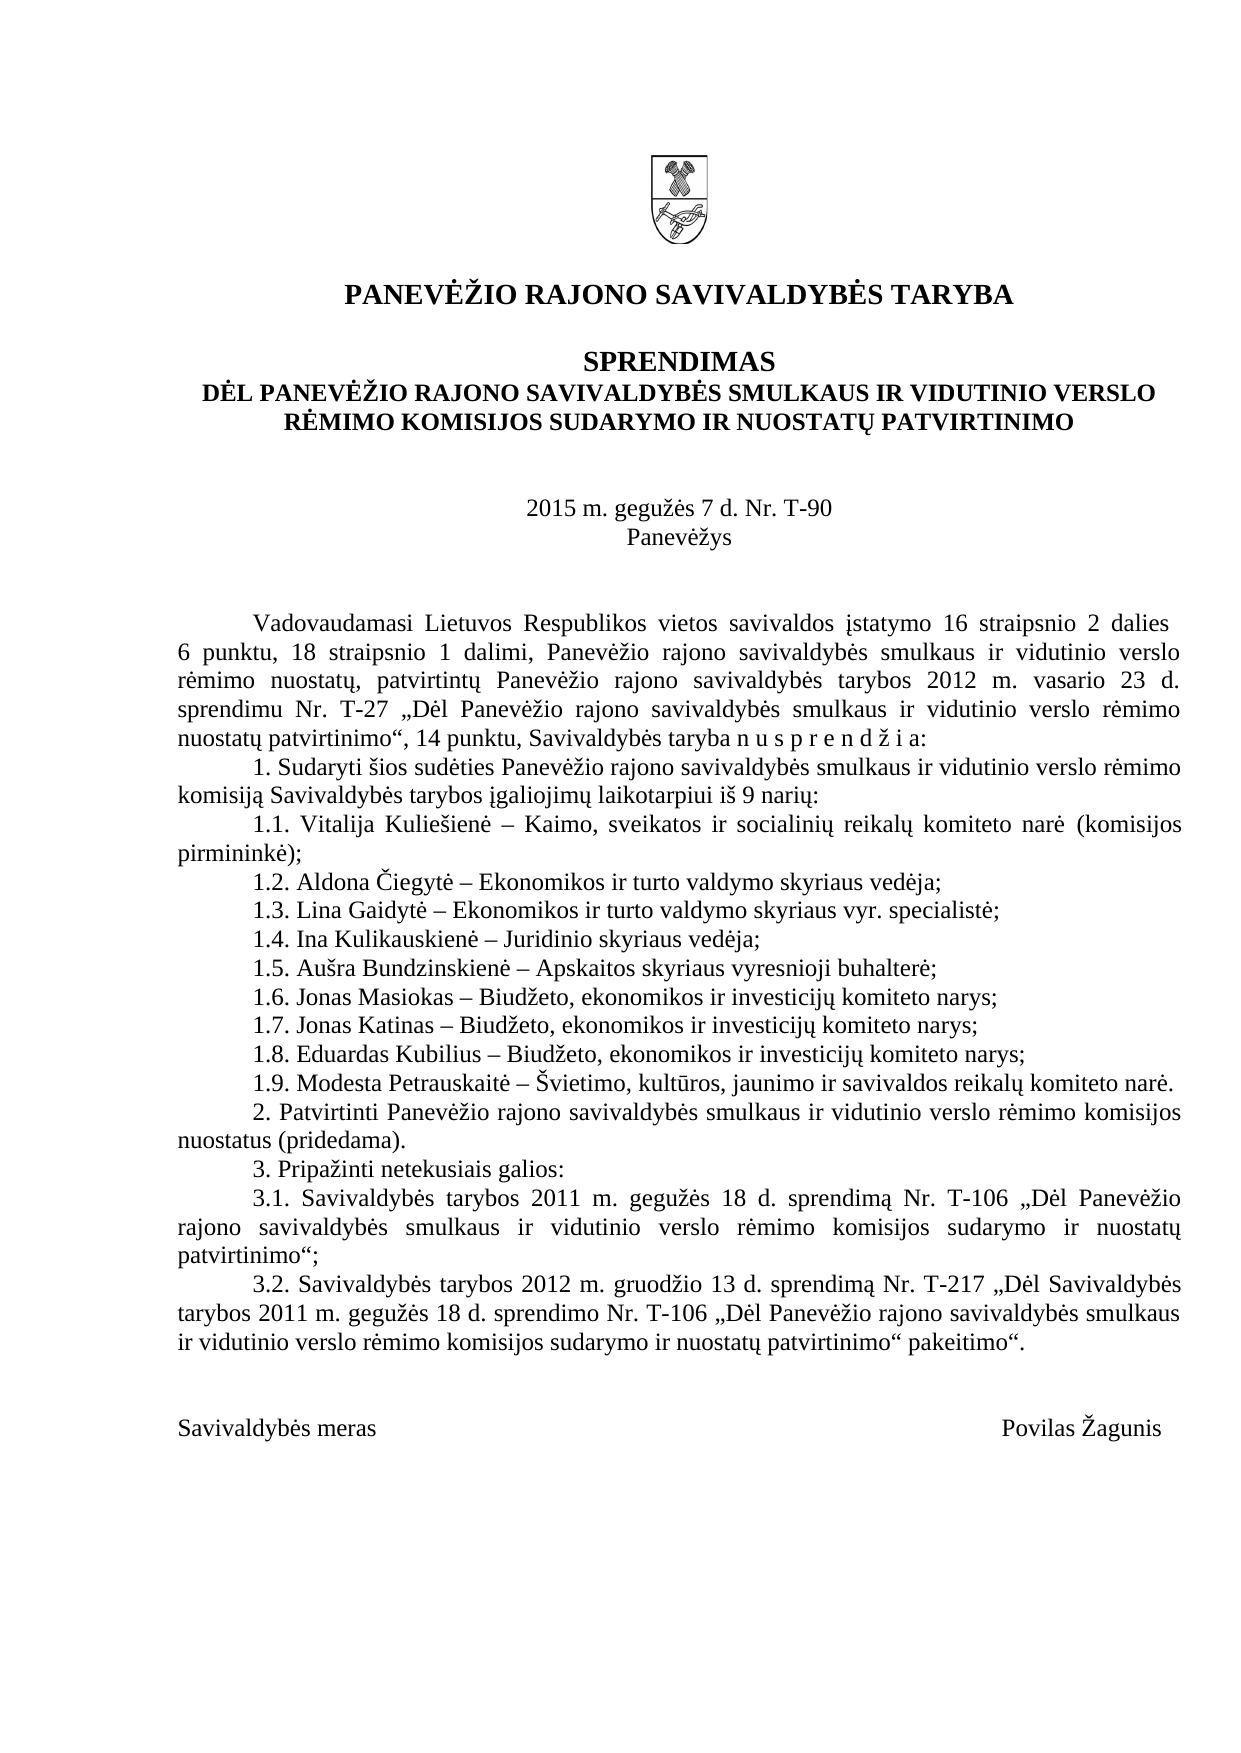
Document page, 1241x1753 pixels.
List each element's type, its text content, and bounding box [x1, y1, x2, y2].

text 1.7. Jonas Katinas – Biudžeto, ekonomikos ir investicijų komiteto narys; [177, 1010, 1182, 1039]
text 1.9. Modesta Petrauskaitė – Švietimo, kultūros, jaunimo ir savivaldos reikalų komiteto narė. [177, 1068, 1182, 1097]
text DĖL PANEVĖŽIO RAJONO SAVIVALDYBĖS SMULKAUS IR VIDUTINIO VERSLO RĖMIMO KOMISIJOS SUDARYMO IR NUOSTATŲ PATVIRTINIMO [177, 378, 1181, 435]
text Vadovaudamasi Lietuvos Respublikos vietos savivaldos įstatymo 16 straipsnio 2 dalies 6 punktu, 18 straipsnio 1 dalimi, Panevėžio rajono savivaldybės smulkaus ir vidutinio verslo rėmimo nuostatų, patvirtintų Panevėžio rajono savivaldybės tarybos 2012 m. vasario 23 d. sprendimu Nr. T-27 „Dėl Panevėžio rajono savivaldybės smulkaus ir vidutinio verslo rėmimo nuostatų patvirtinimo“, 14 punktu, Savivaldybės taryba n u s p r e n d ž i a: [177, 608, 1181, 752]
text 1.5. Aušra Bundzinskienė – Apskaitos skyriaus vyresnioji buhalterė; [177, 953, 1182, 982]
text 1.4. Ina Kulikauskienė – Juridinio skyriaus vedėja; [177, 924, 1182, 953]
text 1.6. Jonas Masiokas – Biudžeto, ekonomikos ir investicijų komiteto narys; [177, 982, 1182, 1010]
text 1.8. Eduardas Kubilius – Biudžeto, ekonomikos ir investicijų komiteto narys; [177, 1039, 1182, 1068]
text 2015 m. gegužės 7 d. Nr. T-90 [177, 493, 1181, 522]
text PANEVĖŽIO RAJONO SAVIVALDYBĖS TARYBA [177, 277, 1181, 311]
text SPRENDIMAS [177, 344, 1181, 378]
text Panevėžys [177, 522, 1181, 550]
text 1.2. Aldona Čiegytė – Ekonomikos ir turto valdymo skyriaus vedėja; [177, 867, 1182, 895]
text 1.1. Vitalija Kuliešienė – Kaimo, sveikatos ir socialinių reikalų komiteto narė (komisijos pirmininkė); [177, 809, 1182, 867]
text 1.3. Lina Gaidytė – Ekonomikos ir turto valdymo skyriaus vyr. specialistė; [177, 895, 1182, 924]
text 3.1. Savivaldybės tarybos 2011 m. gegužės 18 d. sprendimą Nr. T-106 „Dėl Panevėžio rajono savivaldybės smulkaus ir vidutinio verslo rėmimo komisijos sudarymo ir nuostatų patvirtinimo“; [177, 1183, 1182, 1269]
text Savivaldybės meras Povilas Žagunis [177, 1413, 1181, 1442]
text 3. Pripažinti netekusiais galios: [177, 1154, 1182, 1183]
text 1. Sudaryti šios sudėties Panevėžio rajono savivaldybės smulkaus ir vidutinio verslo rėmimo komisiją Savivaldybės tarybos įgaliojimų laikotarpiui iš 9 narių: [177, 752, 1182, 809]
text 3.2. Savivaldybės tarybos 2012 m. gruodžio 13 d. sprendimą Nr. T-217 „Dėl Savivaldybės tarybos 2011 m. gegužės 18 d. sprendimo Nr. T-106 „Dėl Panevėžio rajono savivaldybės smulkaus ir vidutinio verslo rėmimo komisijos sudarymo ir nuostatų patvirtinimo“ pakeitimo“. [177, 1269, 1182, 1355]
text 2. Patvirtinti Panevėžio rajono savivaldybės smulkaus ir vidutinio verslo rėmimo komisijos nuostatus (pridedama). [177, 1097, 1182, 1154]
